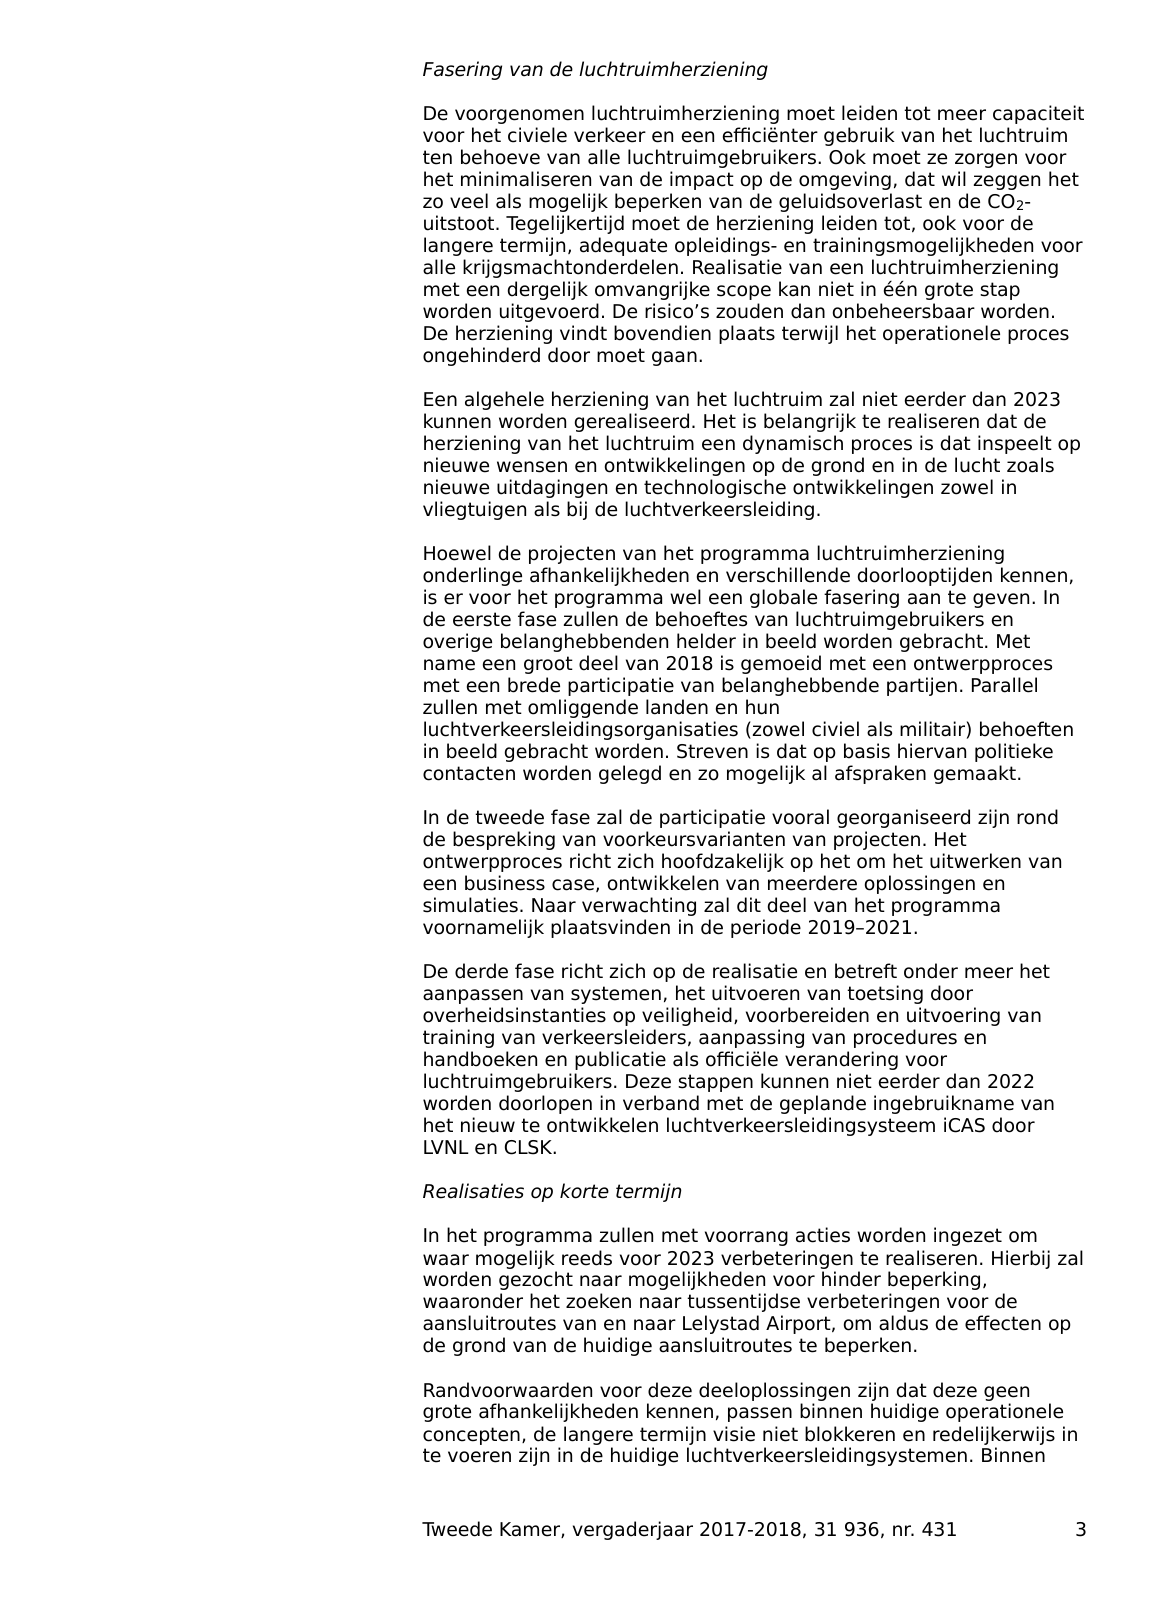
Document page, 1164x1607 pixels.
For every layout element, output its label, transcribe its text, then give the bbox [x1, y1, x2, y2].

text In het programma zullen met voorrang acties worden ingezet om waar mogelijk reeds voor 2023 verbeteringen te realiseren. Hierbij zal worden gezocht naar mogelijkheden voor hinder beperking, waaronder het zoeken naar tussentijdse verbeteringen voor de aansluitroutes van en naar Lelystad Airport, om aldus de effecten op de grond van de huidige aansluitroutes te beperken. [422, 1225, 1087, 1357]
subtitle Realisaties op korte termijn [422, 1181, 1087, 1203]
text Een algehele herziening van het luchtruim zal niet eerder dan 2023 kunnen worden gerealiseerd. Het is belangrijk te realiseren dat de herziening van het luchtruim een dynamisch proces is dat inspeelt op nieuwe wensen en ontwikkelingen op de grond en in de lucht zoals nieuwe uitdagingen en technologische ontwikkelingen zowel in vliegtuigen als bij de luchtverkeersleiding. [422, 389, 1087, 521]
text Hoewel de projecten van het programma luchtruimherziening onderlinge afhankelijkheden en verschillende doorlooptijden kennen, is er voor het programma wel een globale fasering aan te geven. In de eerste fase zullen de behoeftes van luchtruimgebruikers en overige belanghebbenden helder in beeld worden gebracht. Met name een groot deel van 2018 is gemoeid met een ontwerpproces met een brede participatie van belanghebbende partijen. Parallel zullen met omliggende landen en hun luchtverkeersleidingsorganisaties (zowel civiel als militair) behoeften in beeld gebracht worden. Streven is dat op basis hiervan politieke contacten worden gelegd en zo mogelijk al afspraken gemaakt. [422, 543, 1087, 785]
subtitle Fasering van de luchtruimherziening [422, 59, 1087, 81]
text De voorgenomen luchtruimherziening moet leiden tot meer capaciteit voor het civiele verkeer en een efficiënter gebruik van het luchtruim ten behoeve van alle luchtruimgebruikers. Ook moet ze zorgen voor het minimaliseren van de impact op de omgeving, dat wil zeggen het zo veel als mogelijk beperken van de geluidsoverlast en de CO2-uitstoot. Tegelijkertijd moet de herziening leiden tot, ook voor de langere termijn, adequate opleidings- en trainingsmogelijkheden voor alle krijgsmachtonderdelen. Realisatie van een luchtruimherziening met een dergelijk omvangrijke scope kan niet in één grote stap worden uitgevoerd. De risico’s zouden dan onbeheersbaar worden. De herziening vindt bovendien plaats terwijl het operationele proces ongehinderd door moet gaan. [422, 103, 1087, 367]
text In de tweede fase zal de participatie vooral georganiseerd zijn rond de bespreking van voorkeursvarianten van projecten. Het ontwerpproces richt zich hoofdzakelijk op het om het uitwerken van een business case, ontwikkelen van meerdere oplossingen en simulaties. Naar verwachting zal dit deel van het programma voornamelijk plaatsvinden in de periode 2019–2021. [422, 807, 1087, 939]
text De derde fase richt zich op de realisatie en betreft onder meer het aanpassen van systemen, het uitvoeren van toetsing door overheidsinstanties op veiligheid, voorbereiden en uitvoering van training van verkeersleiders, aanpassing van procedures en handboeken en publicatie als officiële verandering voor luchtruimgebruikers. Deze stappen kunnen niet eerder dan 2022 worden doorlopen in verband met de geplande ingebruikname van het nieuw te ontwikkelen luchtverkeersleidingsysteem iCAS door LVNL en CLSK. [422, 961, 1087, 1159]
text Randvoorwaarden voor deze deeloplossingen zijn dat deze geen grote afhankelijkheden kennen, passen binnen huidige operationele concepten, de langere termijn visie niet blokkeren en redelijkerwijs in te voeren zijn in de huidige luchtverkeersleidingsystemen. Binnen [422, 1379, 1087, 1467]
